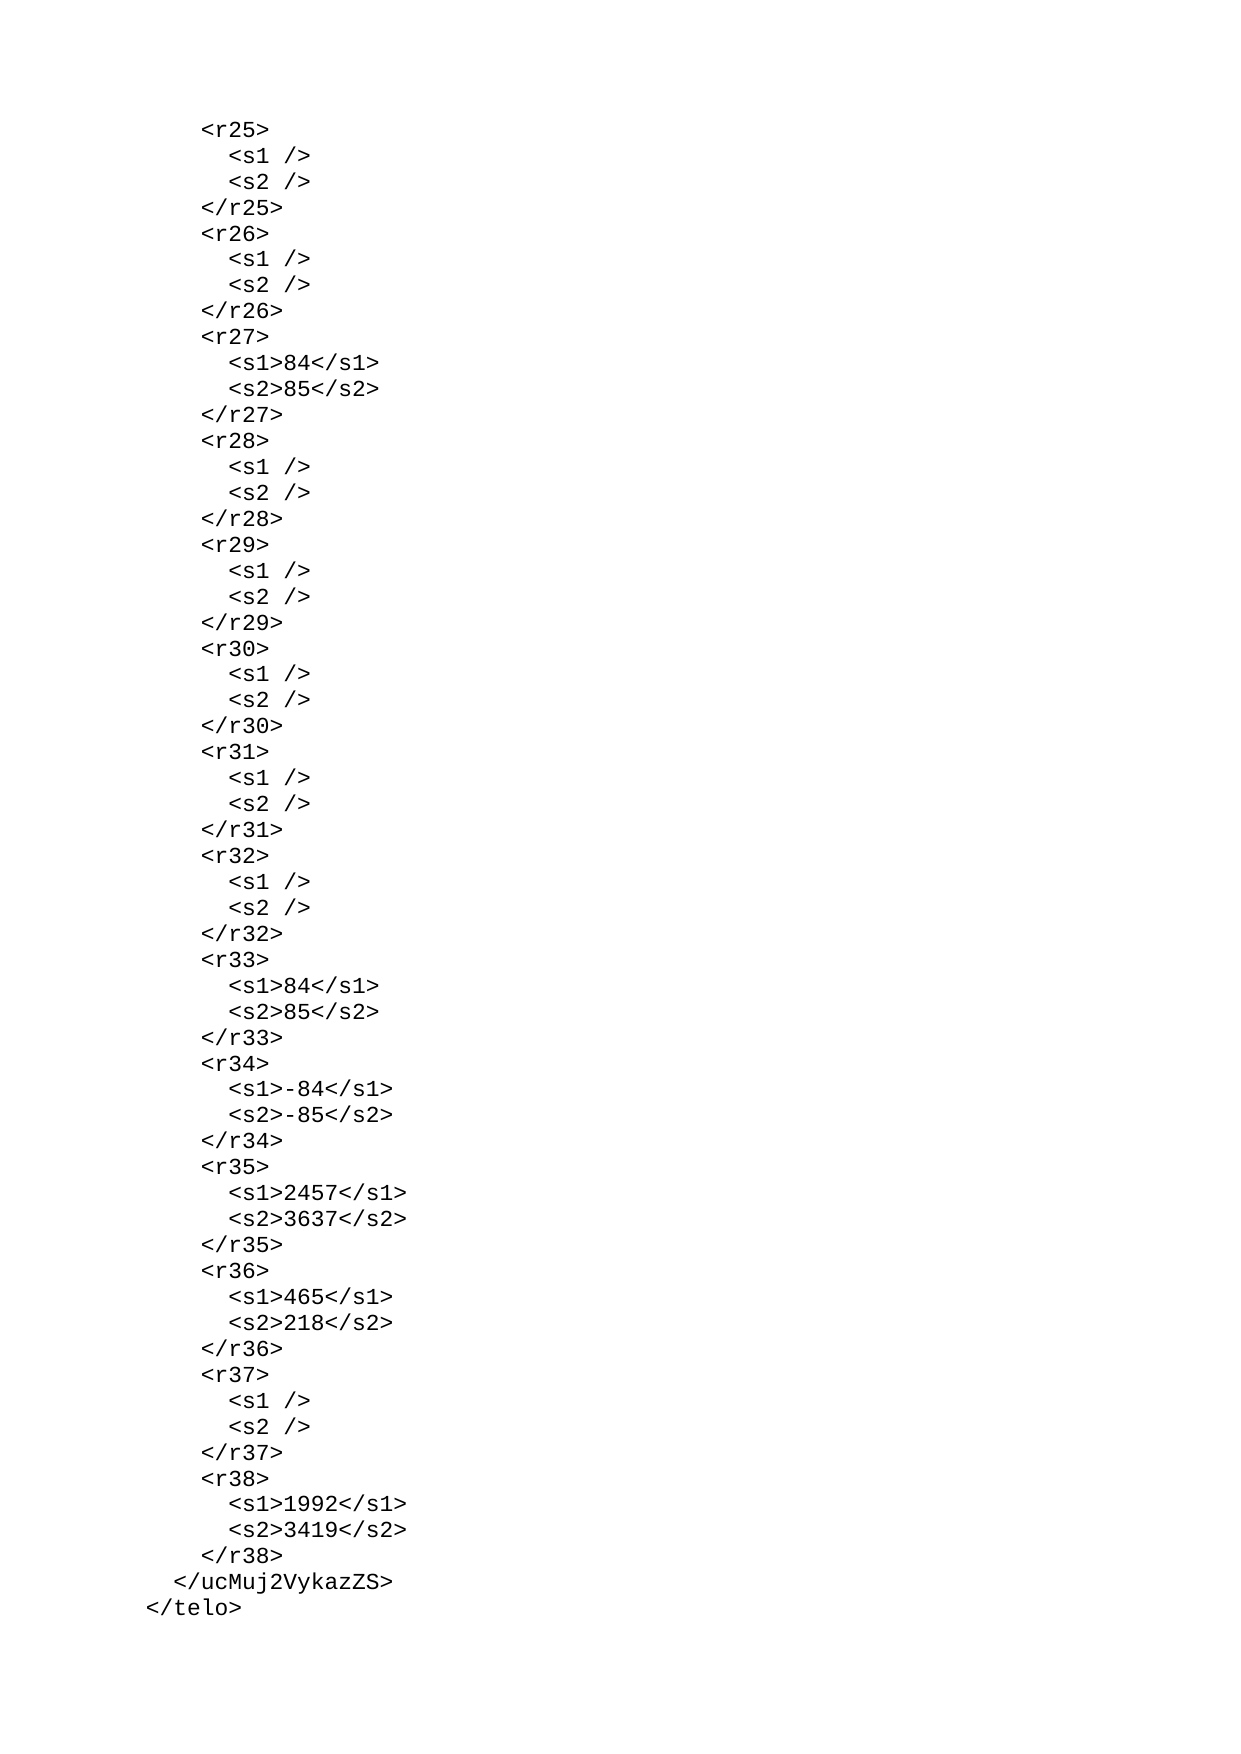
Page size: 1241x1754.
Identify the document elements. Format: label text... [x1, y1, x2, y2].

text <s2>218</s2> [118, 1311, 1122, 1337]
text <r31> [118, 741, 1122, 767]
text <s1 /> [118, 559, 1122, 585]
text <r29> [118, 533, 1122, 559]
text <s1>465</s1> [118, 1285, 1122, 1311]
text <s1 /> [118, 1389, 1122, 1415]
text </r30> [118, 715, 1122, 741]
text </r37> [118, 1441, 1122, 1467]
text </r29> [118, 611, 1122, 637]
text </ucMuj2VykazZS> [118, 1571, 1122, 1597]
text <r33> [118, 948, 1122, 974]
text <s2>85</s2> [118, 1000, 1122, 1026]
text <s2 /> [118, 896, 1122, 922]
text <s1 /> [118, 663, 1122, 689]
text <s2 /> [118, 274, 1122, 300]
text </r31> [118, 818, 1122, 844]
text <r25> [118, 118, 1122, 144]
text </r27> [118, 403, 1122, 429]
text </r28> [118, 507, 1122, 533]
text <s2 /> [118, 585, 1122, 611]
text <s2>3419</s2> [118, 1519, 1122, 1545]
text <r32> [118, 844, 1122, 870]
text <s1>-84</s1> [118, 1078, 1122, 1104]
text <s2>85</s2> [118, 377, 1122, 403]
text </r36> [118, 1337, 1122, 1363]
text <r34> [118, 1052, 1122, 1078]
text </r26> [118, 300, 1122, 326]
text <s1>84</s1> [118, 352, 1122, 377]
text <r35> [118, 1156, 1122, 1182]
text <s2 /> [118, 481, 1122, 507]
text <r36> [118, 1259, 1122, 1285]
text </r32> [118, 922, 1122, 948]
text <s2 /> [118, 689, 1122, 715]
text </r25> [118, 196, 1122, 222]
text <s2>3637</s2> [118, 1207, 1122, 1233]
text </r38> [118, 1545, 1122, 1571]
text <s1 /> [118, 144, 1122, 170]
text </telo> [118, 1597, 1122, 1622]
text <s1 /> [118, 248, 1122, 274]
text <s2>-85</s2> [118, 1104, 1122, 1130]
text <s1>84</s1> [118, 974, 1122, 1000]
text <r27> [118, 326, 1122, 352]
text </r35> [118, 1233, 1122, 1259]
text <s1 /> [118, 455, 1122, 481]
text <s1>2457</s1> [118, 1182, 1122, 1207]
text <s2 /> [118, 1415, 1122, 1441]
text <r38> [118, 1467, 1122, 1493]
text <s2 /> [118, 792, 1122, 818]
text <r30> [118, 637, 1122, 663]
text <r26> [118, 222, 1122, 248]
text </r34> [118, 1130, 1122, 1156]
text </r33> [118, 1026, 1122, 1052]
text <r28> [118, 429, 1122, 455]
text <s1 /> [118, 870, 1122, 896]
text <s2 /> [118, 170, 1122, 196]
text <s1 /> [118, 767, 1122, 792]
text <s1>1992</s1> [118, 1493, 1122, 1519]
text <r37> [118, 1363, 1122, 1389]
